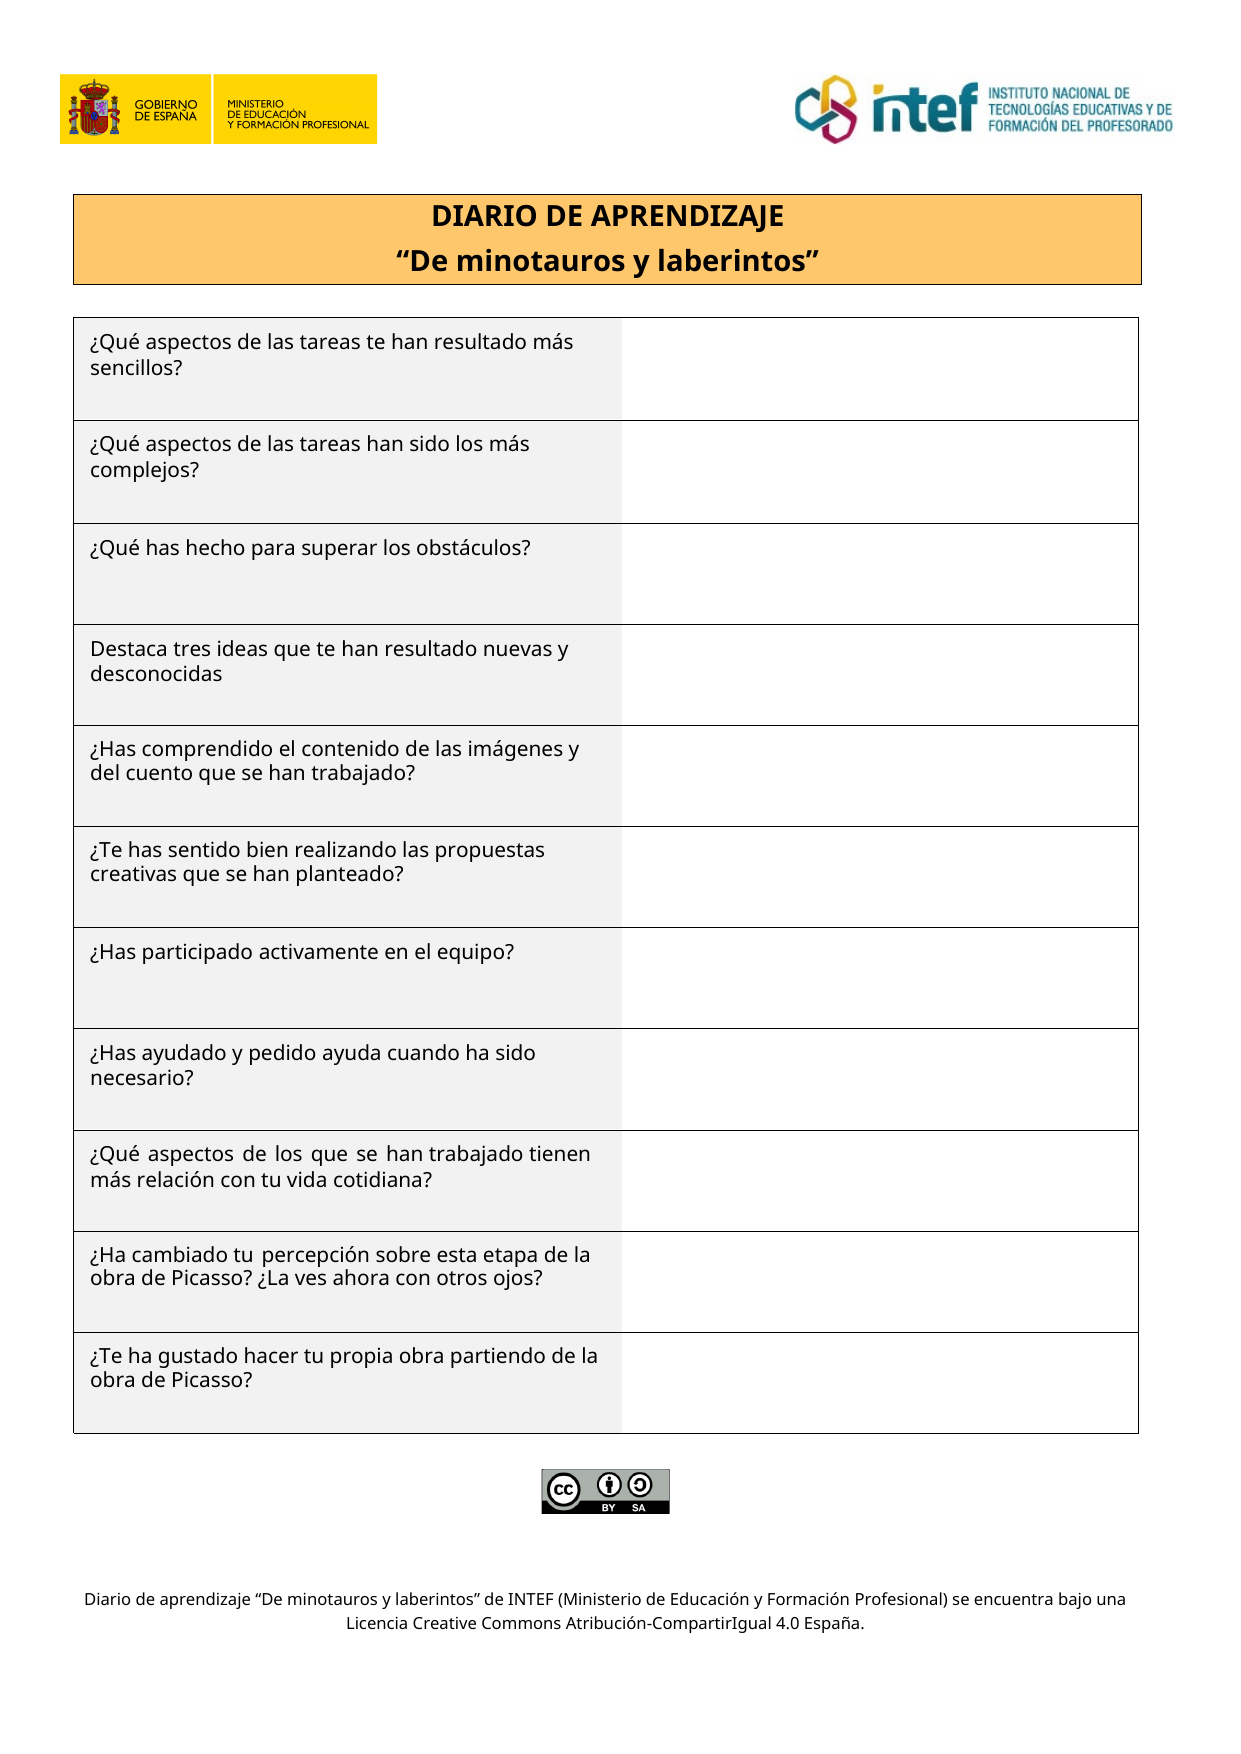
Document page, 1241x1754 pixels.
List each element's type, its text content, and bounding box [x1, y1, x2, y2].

table_cell [623, 1333, 1138, 1433]
table_header [623, 318, 1138, 419]
table_cell [623, 1029, 1138, 1129]
table_cell ¿Qué aspectos de los que se han trabajado tienen más relación con tu vida cotidiana? [74, 1131, 622, 1231]
table_cell [623, 827, 1138, 927]
table_cell [623, 1232, 1138, 1332]
table_header DIARIO DE APRENDIZAJE “De minotauros y laberintos” [74, 195, 1141, 284]
table_cell ¿Qué aspectos de las tareas han sido los más complejos? [74, 421, 622, 523]
table_cell ¿Has participado activamente en el equipo? [74, 928, 622, 1028]
table_cell ¿Te ha gustado hacer tu propia obra partiendo de la obra de Picasso? [74, 1333, 622, 1433]
table_cell [623, 625, 1138, 725]
table_cell [623, 421, 1138, 523]
table_cell [623, 726, 1138, 826]
table_cell ¿Qué has hecho para superar los obstáculos? [74, 524, 622, 624]
table_cell ¿Has ayudado y pedido ayuda cuando ha sido necesario? [74, 1029, 622, 1129]
table_cell [623, 1131, 1138, 1231]
table_cell [623, 524, 1138, 624]
table_cell Destaca tres ideas que te han resultado nuevas y desconocidas [74, 625, 622, 725]
table_cell [623, 928, 1138, 1028]
table_cell ¿Has comprendido el contenido de las imágenes y del cuento que se han trabajado? [74, 726, 622, 826]
table_cell ¿Te has sentido bien realizando las propuestas creativas que se han planteado? [74, 827, 622, 927]
table_cell ¿Ha cambiado tu percepción sobre esta etapa de la obra de Picasso? ¿La ves ahora con otros ojos? [74, 1232, 622, 1332]
table_header ¿Qué aspectos de las tareas te han resultado más sencillos? [74, 318, 622, 419]
